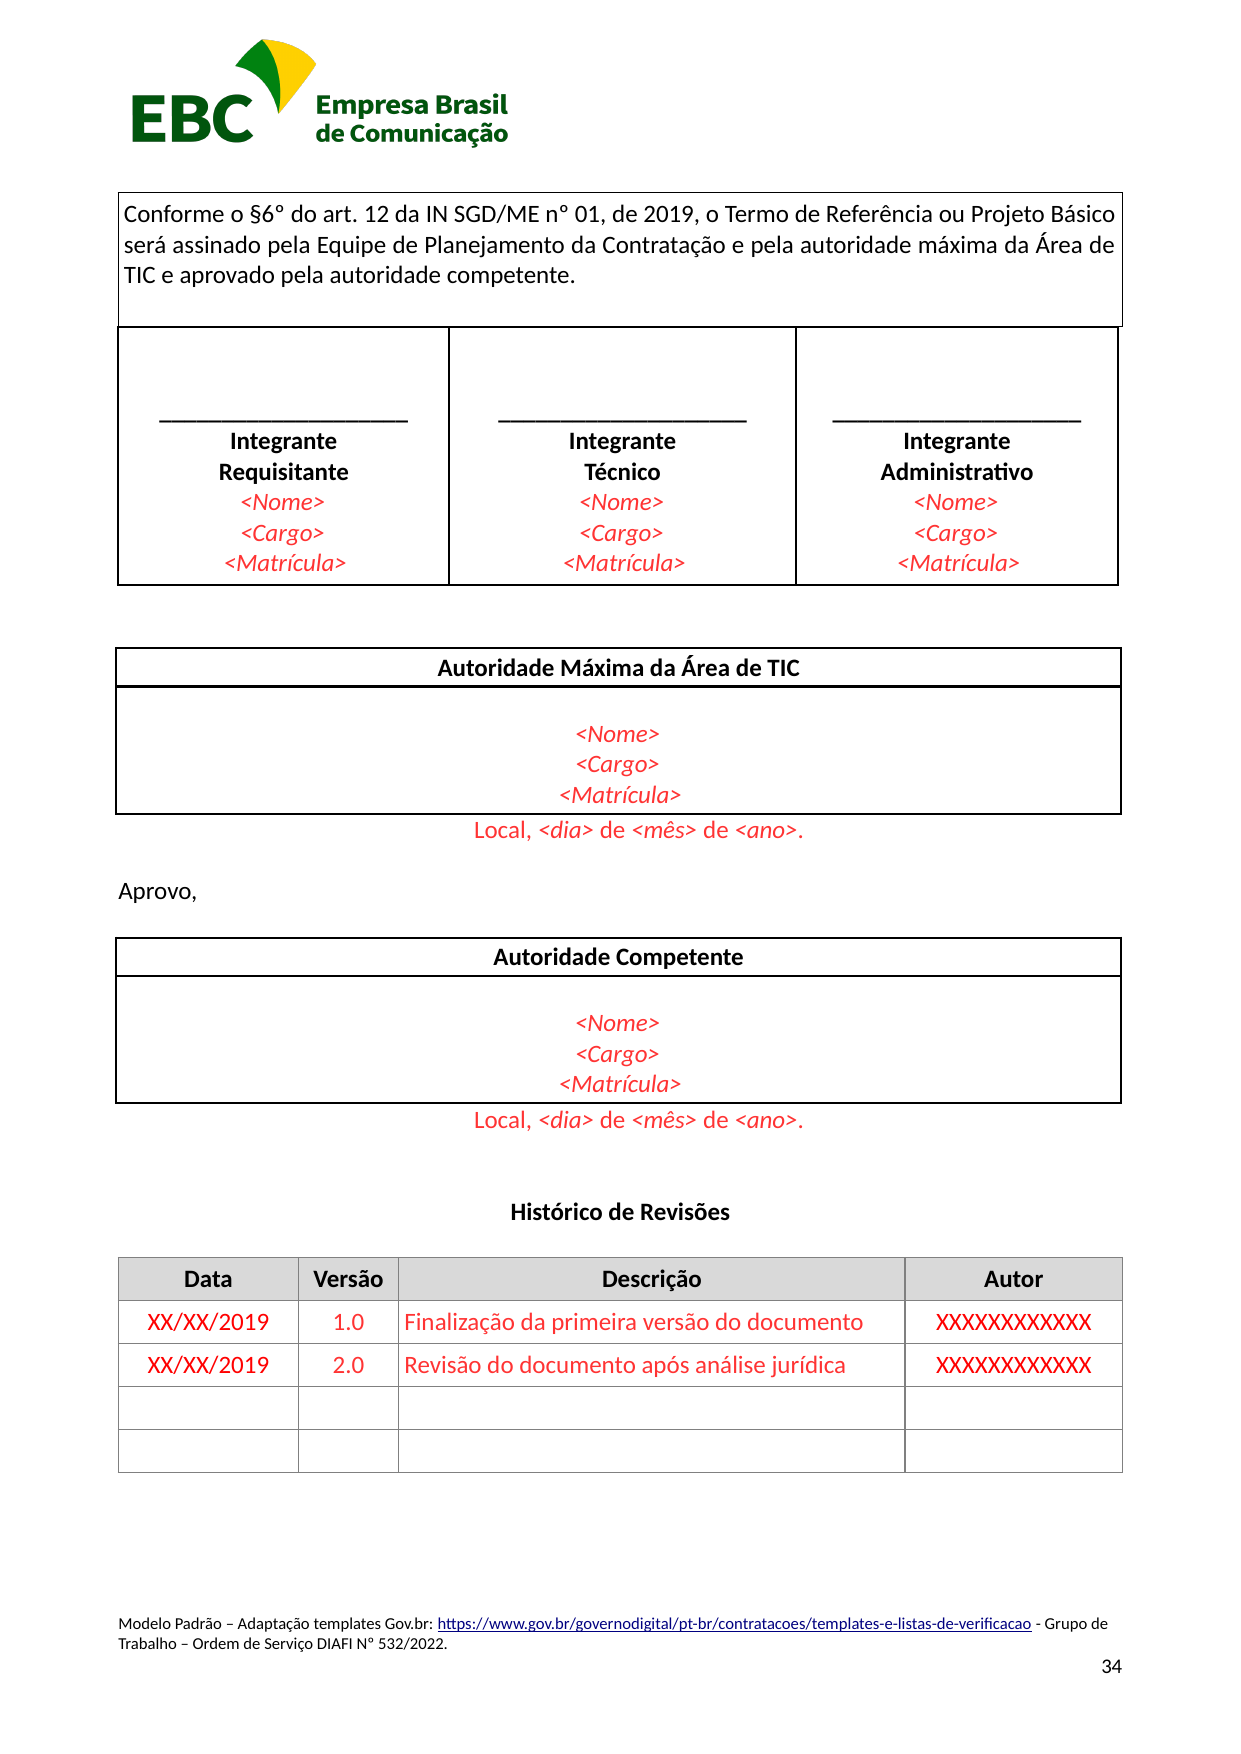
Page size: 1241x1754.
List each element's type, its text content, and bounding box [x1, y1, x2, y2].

table_cell ____________________ Integrante Requisitante <Nome> <Cargo> <Matrícula> [119, 328, 448, 584]
table_cell XX/XX/2019 [119, 1301, 298, 1343]
table_cell ____________________ Integrante Administrativo <Nome> <Cargo> <Matrícula> [797, 328, 1117, 584]
table_cell [399, 1387, 904, 1429]
text Local, <dia> de <mês> de <ano>. [156, 815, 1122, 845]
table_cell <Nome> <Cargo> <Matrícula> [117, 977, 1120, 1102]
table_header Autoridade Competente [117, 939, 1120, 975]
table_cell 2.0 [299, 1344, 398, 1386]
table_cell [906, 1430, 1122, 1472]
table_cell 1.0 [299, 1301, 398, 1343]
table_header Autor [906, 1258, 1122, 1300]
text Histórico de Revisões [118, 1196, 1122, 1226]
table_header Autoridade Máxima da Área de TIC [117, 649, 1120, 685]
table_cell XX/XX/2019 [119, 1344, 298, 1386]
table_cell XXXXXXXXXXXX [906, 1301, 1122, 1343]
table_cell [299, 1430, 398, 1472]
table_cell Finalização da primeira versão do documento [399, 1301, 904, 1343]
table_cell <Nome> <Cargo> <Matrícula> [117, 688, 1120, 812]
table_cell [119, 1387, 298, 1429]
text Local, <dia> de <mês> de <ano>. [156, 1104, 1122, 1135]
text Aprovo, [118, 876, 1122, 906]
table_cell ____________________ Integrante Técnico <Nome> <Cargo> <Matrícula> [450, 328, 795, 584]
table_cell [119, 1430, 298, 1472]
table_cell [299, 1387, 398, 1429]
table_header Descrição [399, 1258, 904, 1300]
table_cell [906, 1387, 1122, 1429]
table_cell [399, 1430, 904, 1472]
table_header Data [119, 1258, 298, 1300]
table_cell XXXXXXXXXXXX [906, 1344, 1122, 1386]
table_cell Revisão do documento após análise jurídica [399, 1344, 904, 1386]
table_cell Conforme o §6º do art. 12 da IN SGD/ME nº 01, de 2019, o Termo de Referência ou Projeto Básico será assinado pela Equipe de Planejamento da Contratação e pela autoridade máxima da Área de TIC e aprovado pela autoridade competente. [119, 193, 1122, 326]
table_header Versão [299, 1258, 398, 1300]
